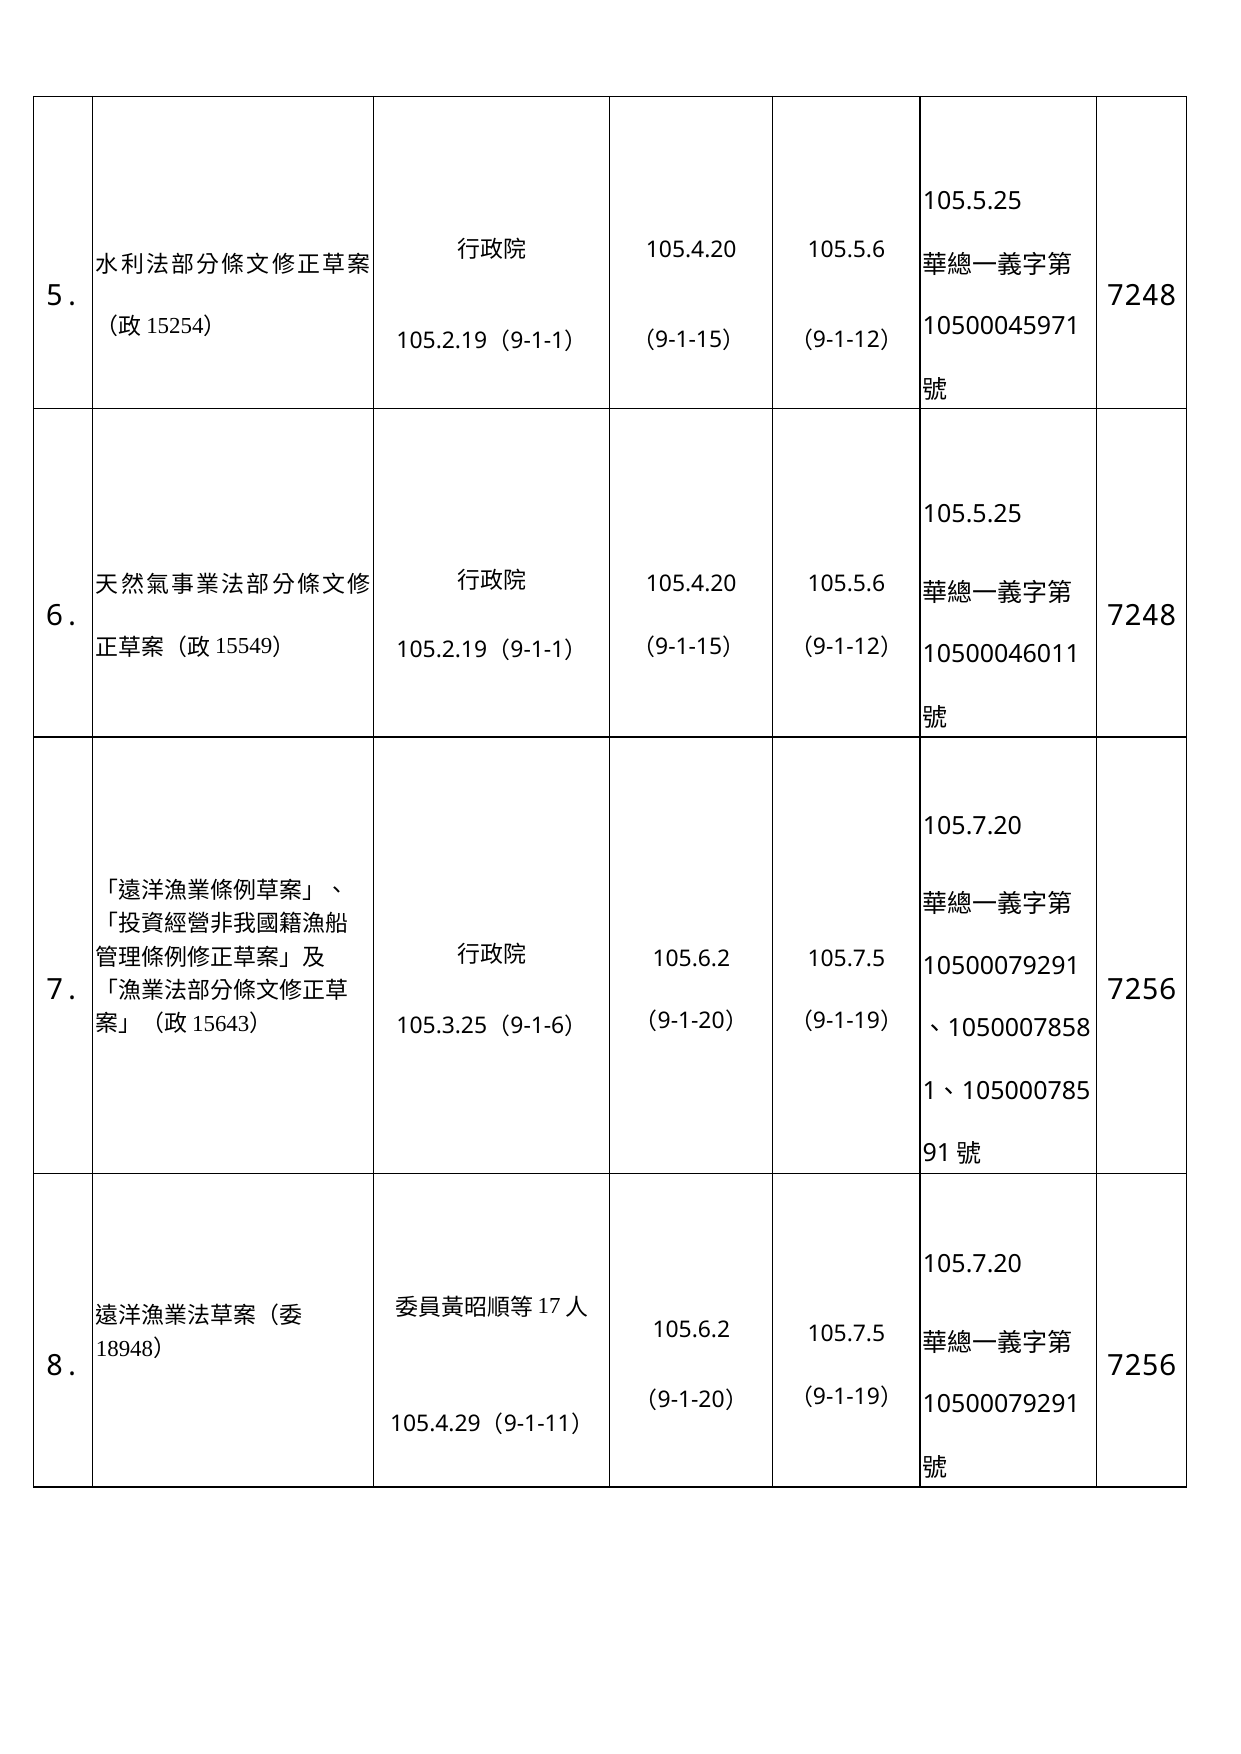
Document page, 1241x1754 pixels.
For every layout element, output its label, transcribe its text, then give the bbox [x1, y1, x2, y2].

table_cell 6. [34, 409, 92, 736]
table_cell 5. [34, 97, 92, 408]
table_cell 105.5.6 （9-1-12） [773, 409, 919, 736]
table_cell 遠洋漁業法草案（委18948） [93, 1174, 373, 1486]
table_cell 105.5.25 華總一義字第10500046011號 [921, 409, 1096, 736]
table_cell 105.5.6 （9-1-12） [773, 97, 919, 408]
table_cell 105.6.2 （9-1-20） [610, 738, 772, 1173]
table_cell 105.7.20 華總一義字第10500079291號 [921, 1174, 1096, 1486]
table_cell 「遠洋漁業條例草案」、「投資經營非我國籍漁船管理條例修正草案」及「漁業法部分條文修正草案」（政15643） [93, 738, 373, 1173]
table_cell 委員黃昭順等17人 105.4.29（9-1-11） [374, 1174, 609, 1486]
table_cell 天然氣事業法部分條文修正草案（政15549） [93, 409, 373, 736]
table_cell 105.7.5 （9-1-19） [773, 1174, 919, 1486]
table_cell 105.7.5 （9-1-19） [773, 738, 919, 1173]
table_cell 水利法部分條文修正草案（政15254） [93, 97, 373, 408]
table_cell 105.6.2 （9-1-20） [610, 1174, 772, 1486]
table_cell 8. [34, 1174, 92, 1486]
table_cell 行政院 105.3.25（9-1-6） [374, 738, 609, 1173]
table_cell 7256 [1097, 1174, 1186, 1486]
table_cell 105.4.20 （9-1-15） [610, 409, 772, 736]
table_cell 行政院 105.2.19（9-1-1） [374, 409, 609, 736]
table_cell 7248 [1097, 409, 1186, 736]
table_cell 7248 [1097, 97, 1186, 408]
table_cell 105.5.25 華總一義字第10500045971號 [921, 97, 1096, 408]
table_cell 7256 [1097, 738, 1186, 1173]
table_cell 105.4.20 （9-1-15） [610, 97, 772, 408]
table_cell 行政院 105.2.19（9-1-1） [374, 97, 609, 408]
table_cell 7. [34, 738, 92, 1173]
table_cell 105.7.20 華總一義字第10500079291、10500078581、10500078591號 [921, 738, 1096, 1173]
